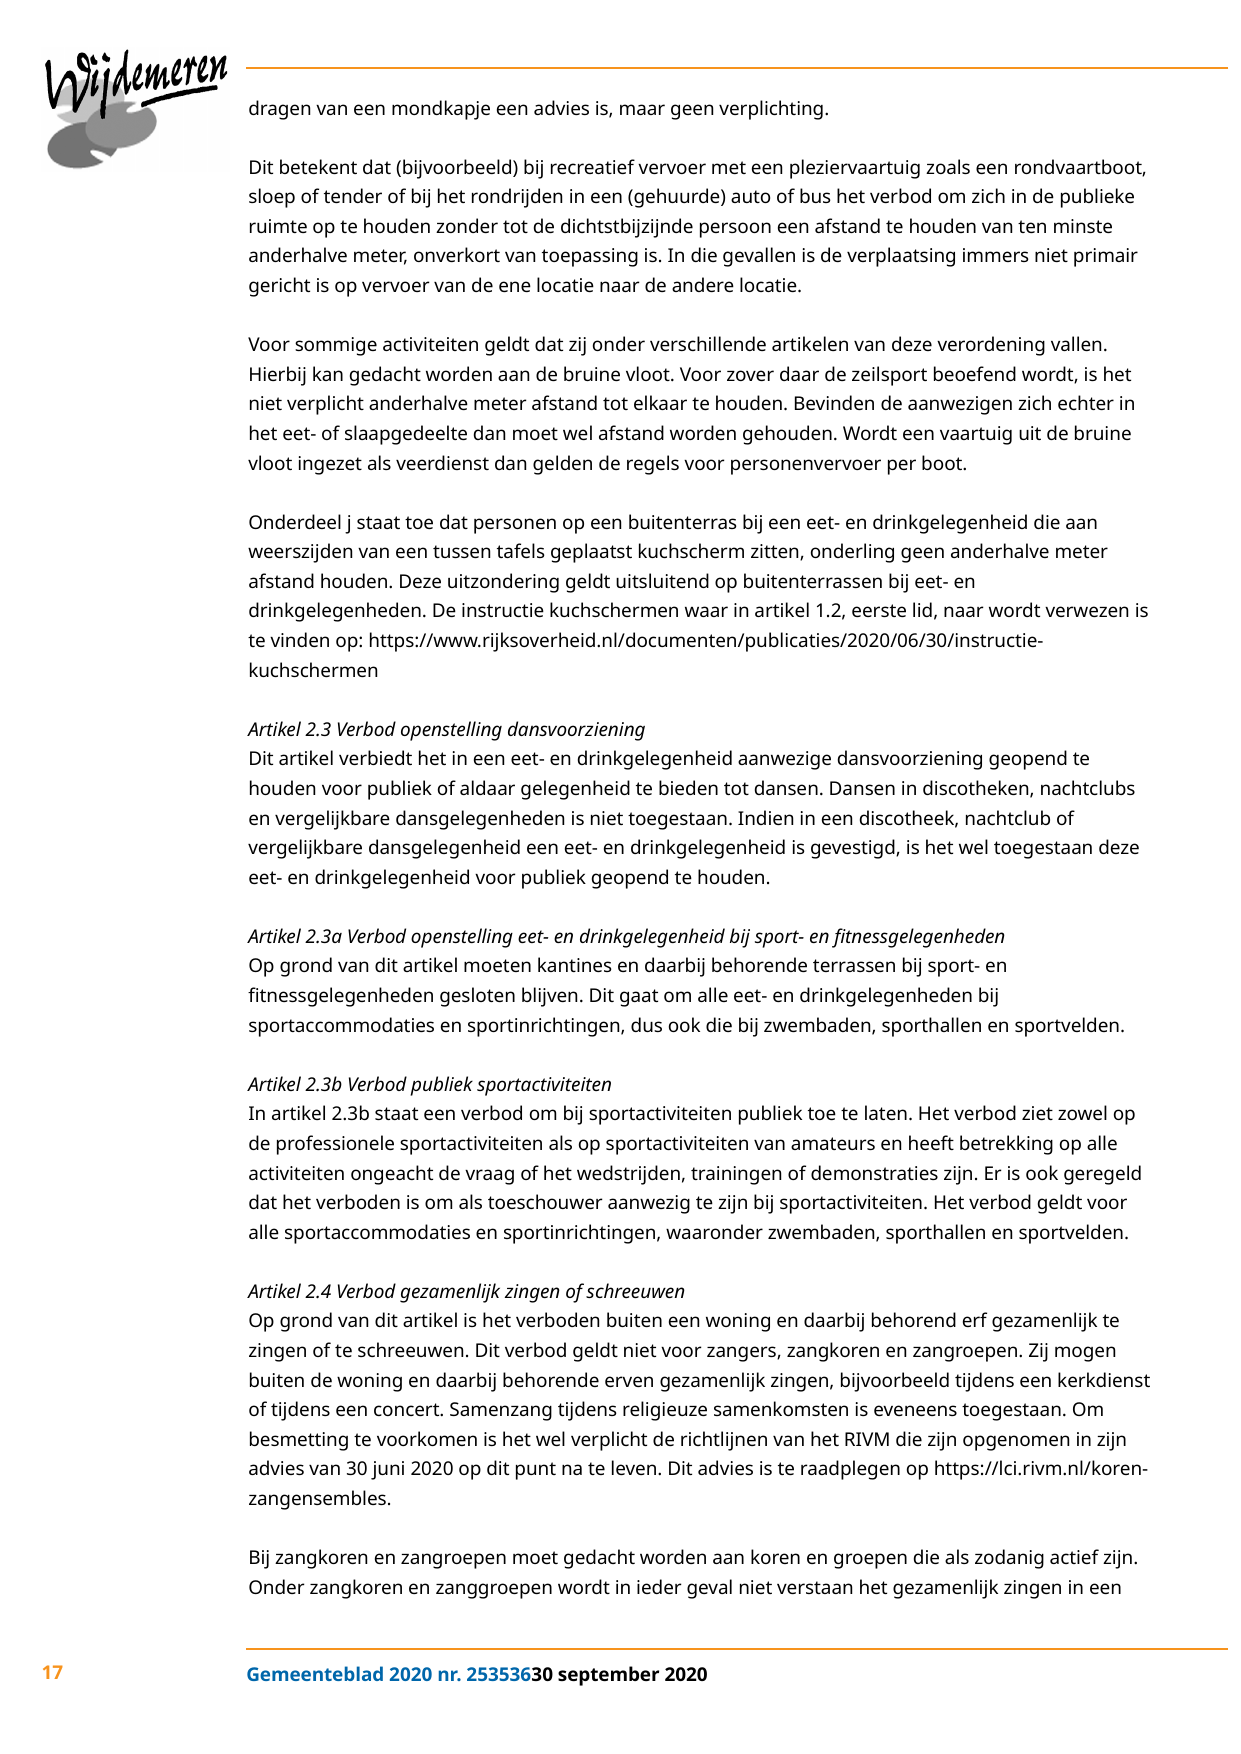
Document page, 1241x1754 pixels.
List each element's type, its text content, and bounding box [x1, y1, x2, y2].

text Artikel 2.3a Verbod openstelling eet- en drinkgelegenheid bij sport- en fitnessgelegenheden [248, 923, 1152, 949]
text dragen van een mondkapje een advies is, maar geen verplichting. [248, 95, 1152, 121]
text Dit betekent dat (bijvoorbeeld) bij recreatief vervoer met een pleziervaartuig zoals een rondvaartboot, sloep of tender of bij het rondrijden in een (gehuurde) auto of bus het verbod om zich in de publieke ruimte op te houden zonder tot de dichtstbijzijnde persoon een afstand te houden van ten minste anderhalve meter, onverkort van toepassing is. In die gevallen is de verplaatsing immers niet primair gericht is op vervoer van de ene locatie naar de andere locatie. [248, 154, 1152, 298]
text Dit artikel verbiedt het in een eet- en drinkgelegenheid aanwezige dansvoorziening geopend te houden voor publiek of aldaar gelegenheid te bieden tot dansen. Dansen in discotheken, nachtclubs en vergelijkbare dansgelegenheden is niet toegestaan. Indien in een discotheek, nachtclub of vergelijkbare dansgelegenheid een eet- en drinkgelegenheid is gevestigd, is het wel toegestaan deze eet- en drinkgelegenheid voor publiek geopend te houden. [248, 746, 1152, 890]
text Bij zangkoren en zangroepen moet gedacht worden aan koren en groepen die als zodanig actief zijn. Onder zangkoren en zanggroepen wordt in ieder geval niet verstaan het gezamenlijk zingen in een [248, 1544, 1152, 1600]
text Artikel 2.3b Verbod publiek sportactiviteiten [248, 1071, 1152, 1097]
text Artikel 2.4 Verbod gezamenlijk zingen of schreeuwen [248, 1278, 1152, 1304]
text Op grond van dit artikel is het verboden buiten een woning en daarbij behorend erf gezamenlijk te zingen of te schreeuwen. Dit verbod geldt niet voor zangers, zangkoren en zangroepen. Zij mogen buiten de woning en daarbij behorende erven gezamenlijk zingen, bijvoorbeeld tijdens een kerkdienst of tijdens een concert. Samenzang tijdens religieuze samenkomsten is eveneens toegestaan. Om besmetting te voorkomen is het wel verplicht de richtlijnen van het RIVM die zijn opgenomen in zijn advies van 30 juni 2020 op dit punt na te leven. Dit advies is te raadplegen op https://lci.rivm.nl/koren-zangensembles. [248, 1308, 1152, 1511]
picture [41, 47, 231, 172]
text Artikel 2.3 Verbod openstelling dansvoorziening [248, 716, 1152, 742]
text In artikel 2.3b staat een verbod om bij sportactiviteiten publiek toe te laten. Het verbod ziet zowel op de professionele sportactiviteiten als op sportactiviteiten van amateurs en heeft betrekking op alle activiteiten ongeacht de vraag of het wedstrijden, trainingen of demonstraties zijn. Er is ook geregeld dat het verboden is om als toeschouwer aanwezig te zijn bij sportactiviteiten. Het verbod geldt voor alle sportaccommodaties en sportinrichtingen, waaronder zwembaden, sporthallen en sportvelden. [248, 1101, 1152, 1245]
text Onderdeel j staat toe dat personen op een buitenterras bij een eet- en drinkgelegenheid die aan weerszijden van een tussen tafels geplaatst kuchscherm zitten, onderling geen anderhalve meter afstand houden. Deze uitzondering geldt uitsluitend op buitenterrassen bij eet- en drinkgelegenheden. De instructie kuchschermen waar in artikel 1.2, eerste lid, naar wordt verwezen is te vinden op: https://www.rijksoverheid.nl/documenten/publicaties/2020/06/30/instructie-kuchschermen [248, 509, 1152, 683]
text Op grond van dit artikel moeten kantines en daarbij behorende terrassen bij sport- en fitnessgelegenheden gesloten blijven. Dit gaat om alle eet- en drinkgelegenheden bij sportaccommodaties en sportinrichtingen, dus ook die bij zwembaden, sporthallen en sportvelden. [248, 953, 1152, 1038]
text Voor sommige activiteiten geldt dat zij onder verschillende artikelen van deze verordening vallen. Hierbij kan gedacht worden aan de bruine vloot. Voor zover daar de zeilsport beoefend wordt, is het niet verplicht anderhalve meter afstand tot elkaar te houden. Bevinden de aanwezigen zich echter in het eet- of slaapgedeelte dan moet wel afstand worden gehouden. Wordt een vaartuig uit de bruine vloot ingezet als veerdienst dan gelden de regels voor personenvervoer per boot. [248, 331, 1152, 476]
